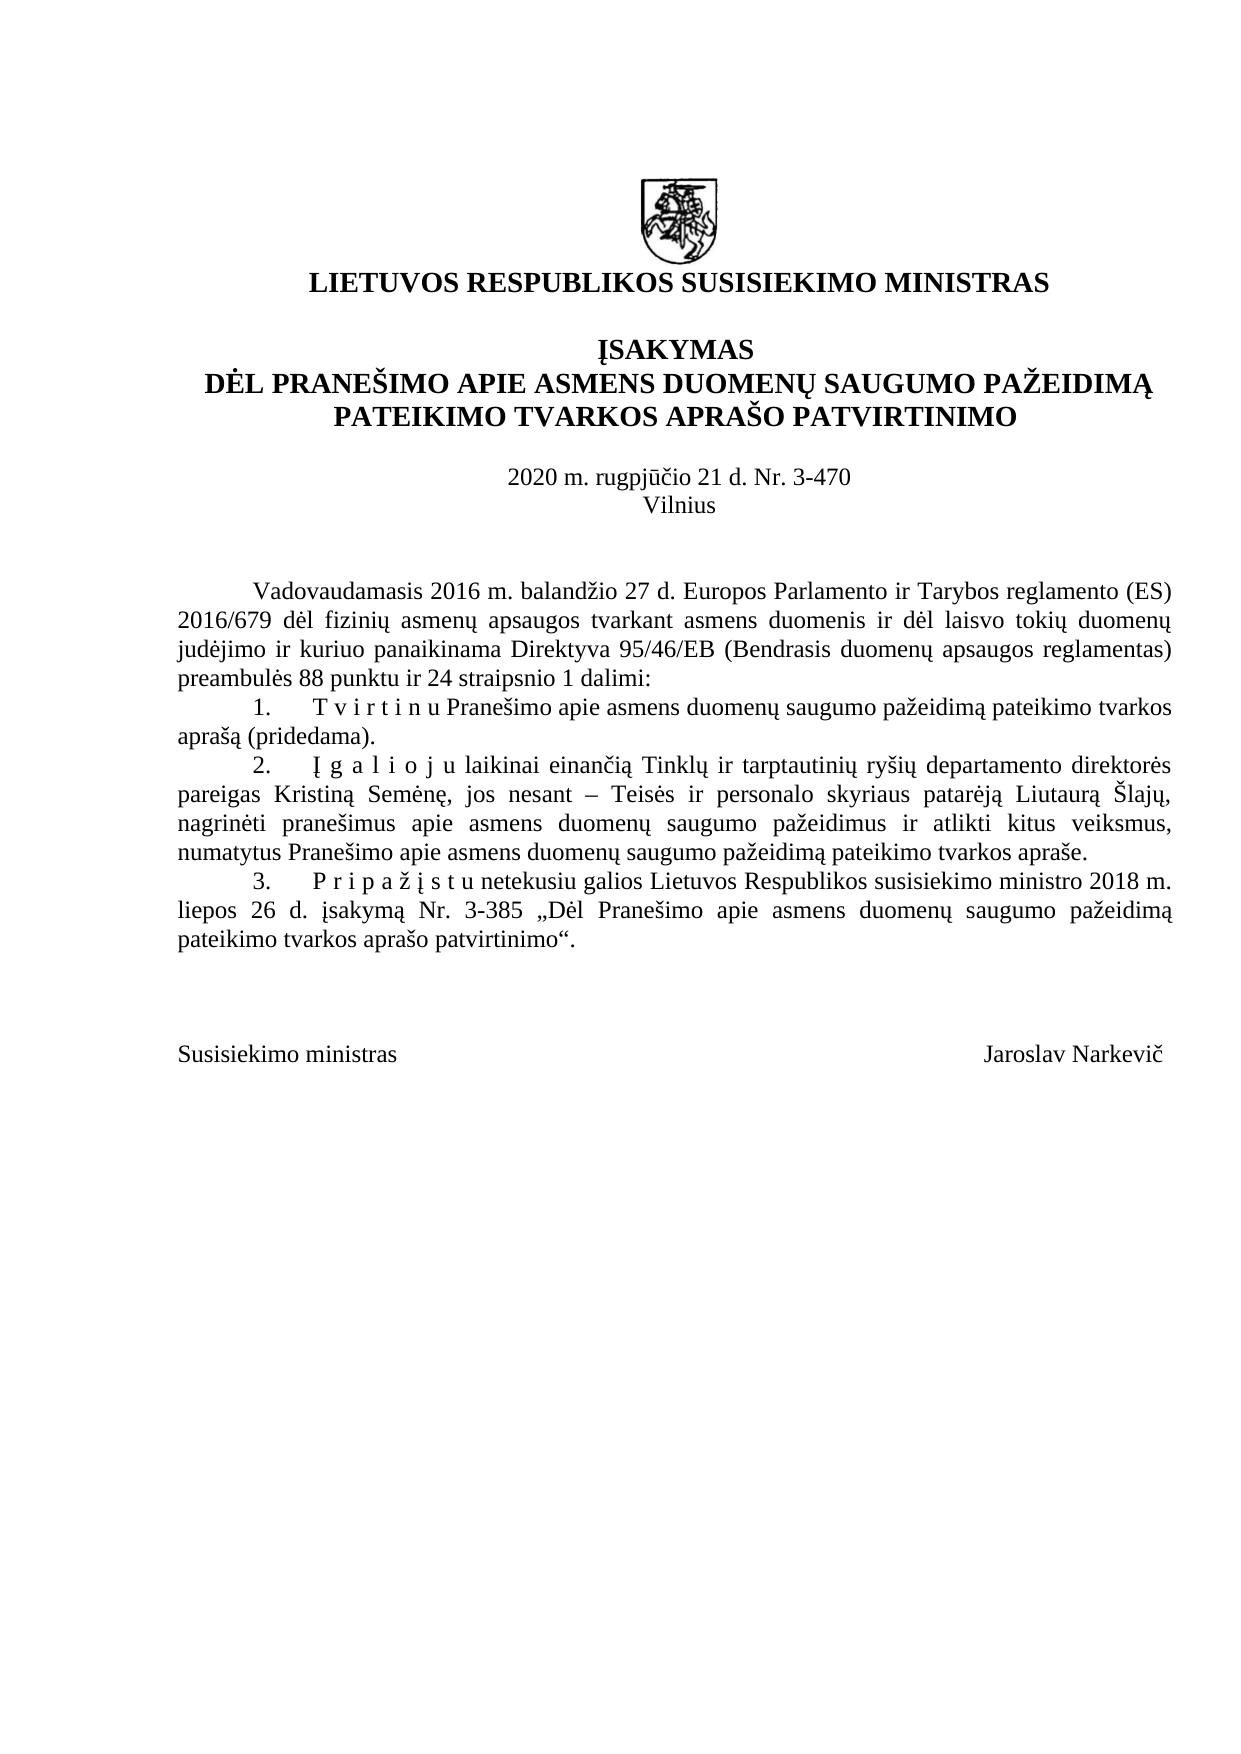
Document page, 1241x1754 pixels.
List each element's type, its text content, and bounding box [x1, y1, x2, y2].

text ĮSAKYMAS [177, 332, 1181, 366]
text 3. P r i p a ž į s t u netekusiu galios Lietuvos Respublikos susisiekimo ministro 2018 m. liepos 26 d. įsakymą Nr. 3-385 „Dėl Pranešimo apie asmens duomenų saugumo pažeidimą pateikimo tvarkos aprašo patvirtinimo“. [177, 866, 1173, 952]
text LIETUVOS RESPUBLIKOS SUSISIEKIMO MINISTRAS [177, 265, 1181, 299]
text Susisiekimo ministras Jaroslav Narkevič [177, 1039, 1181, 1067]
text Vilnius [177, 490, 1181, 519]
text Vadovaudamasis 2016 m. balandžio 27 d. Europos Parlamento ir Tarybos reglamento (ES) 2016/679 dėl fizinių asmenų apsaugos tvarkant asmens duomenis ir dėl laisvo tokių duomenų judėjimo ir kuriuo panaikinama Direktyva 95/46/EB (Bendrasis duomenų apsaugos reglamentas) preambulės 88 punktu ir 24 straipsnio 1 dalimi: [177, 577, 1173, 692]
text 2. Į g a l i o j u laikinai einančią Tinklų ir tarptautinių ryšių departamento direktorės pareigas Kristiną Semėnę, jos nesant – Teisės ir personalo skyriaus patarėją Liutaurą Šlajų, nagrinėti pranešimus apie asmens duomenų saugumo pažeidimus ir atlikti kitus veiksmus, numatytus Pranešimo apie asmens duomenų saugumo pažeidimą pateikimo tvarkos apraše. [177, 750, 1173, 866]
text 2020 m. rugpjūčio 21 d. Nr. 3-470 [177, 462, 1181, 490]
text DĖL PRANEŠIMO APIE ASMENS DUOMENŲ SAUGUMO PAŽEIDIMĄ PATEIKIMO TVARKOS APRAŠO PATVIRTINIMO [177, 366, 1181, 433]
text 1. T v i r t i n u Pranešimo apie asmens duomenų saugumo pažeidimą pateikimo tvarkos aprašą (pridedama). [177, 692, 1173, 750]
